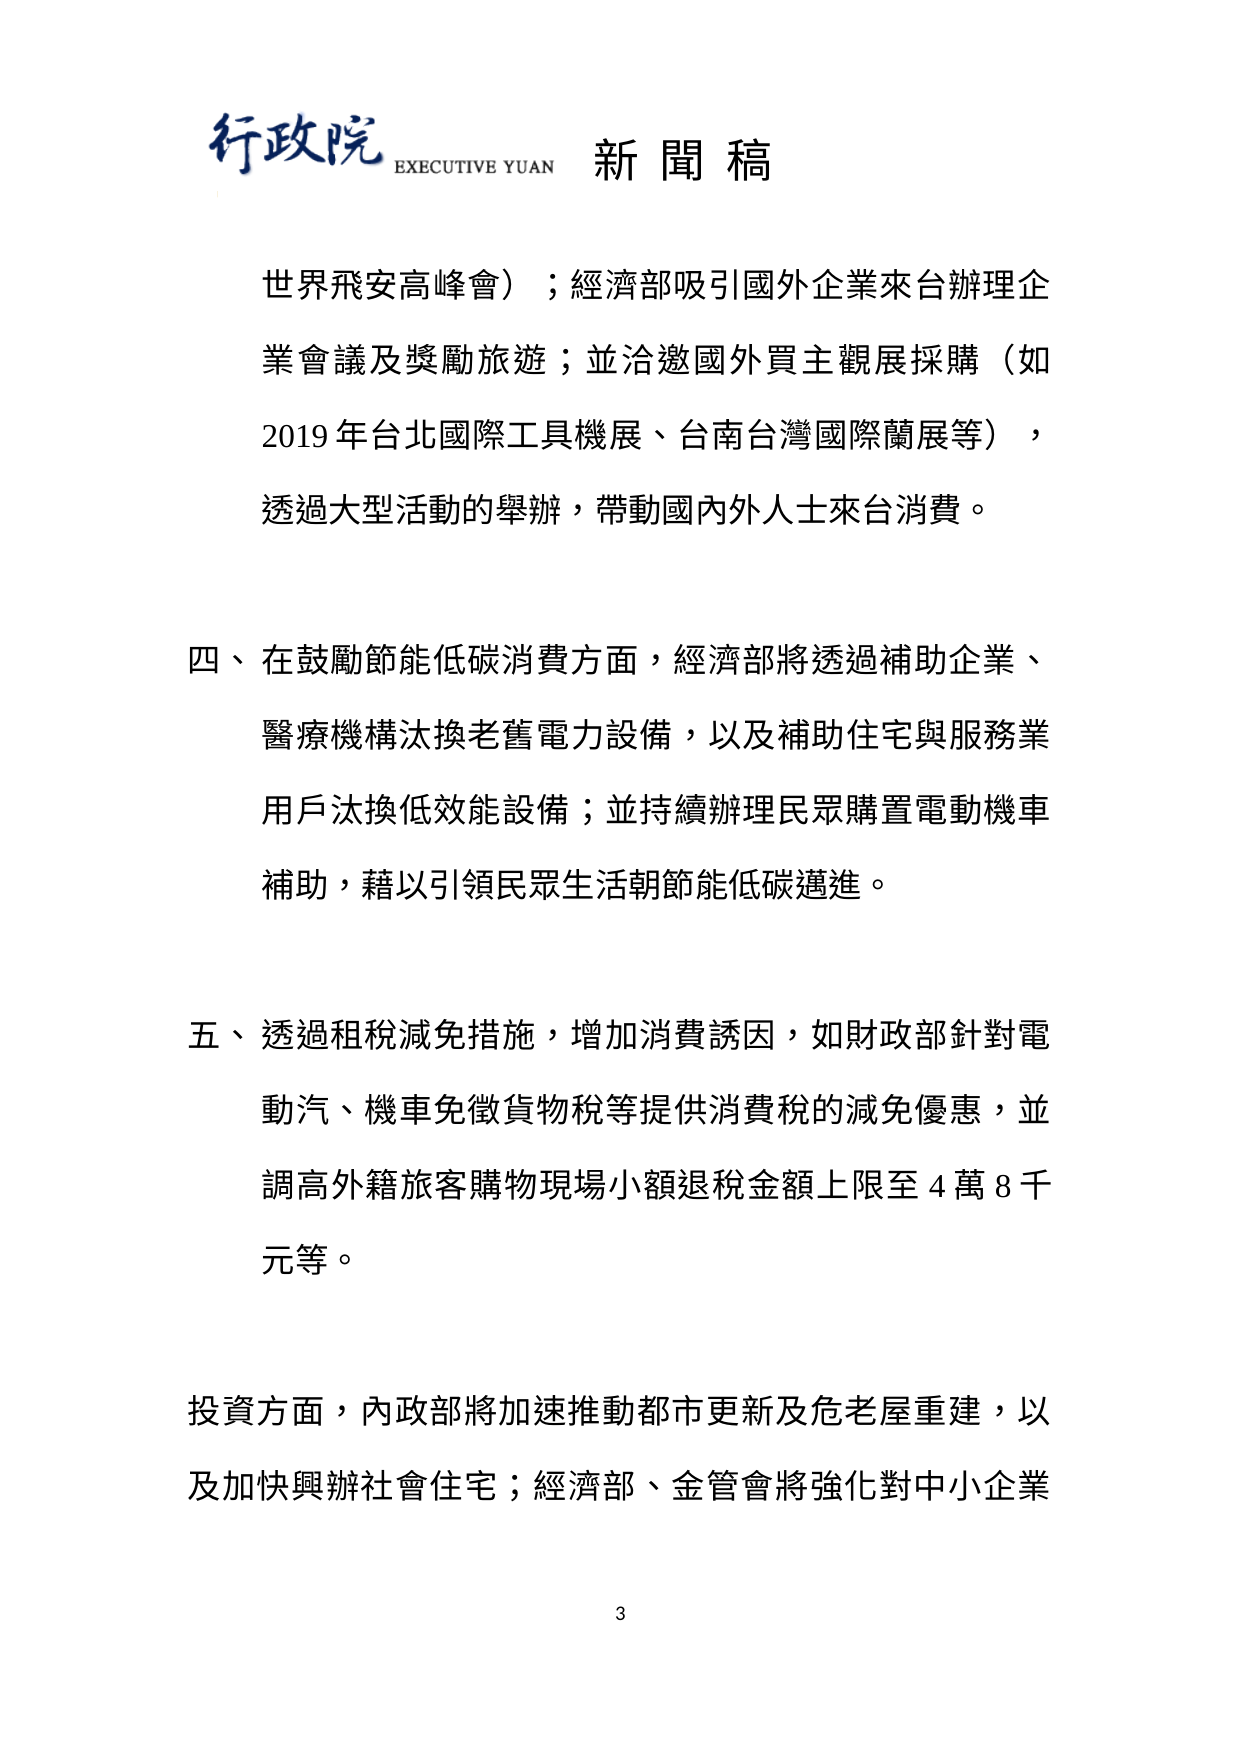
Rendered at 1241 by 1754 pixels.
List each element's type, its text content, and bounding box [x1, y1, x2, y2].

list 透過租稅減免措施，增加消費誘因，如財政部針對電動汽、機車免徵貨物稅等提供消費稅的減免優惠，並調高外籍旅客購物現場小額退稅金額上限至4萬8千元等。 [187, 996, 1053, 1296]
picture [198, 88, 573, 192]
text 投資方面，內政部將加速推動都市更新及危老屋重建，以及加快興辦社會住宅；經濟部、金管會將強化對中小企業 [187, 1372, 1053, 1522]
list 世界飛安高峰會）；經濟部吸引國外企業來台辦理企業會議及獎勵旅遊；並洽邀國外買主觀展採購（如2019年台北國際工具機展、台南台灣國際蘭展等），透過大型活動的舉辦，帶動國內外人士來台消費。 [187, 246, 1053, 546]
list 在鼓勵節能低碳消費方面，經濟部將透過補助企業、醫療機構汰換老舊電力設備，以及補助住宅與服務業用戶汰換低效能設備；並持續辦理民眾購置電動機車補助，藉以引領民眾生活朝節能低碳邁進。 [187, 621, 1053, 921]
